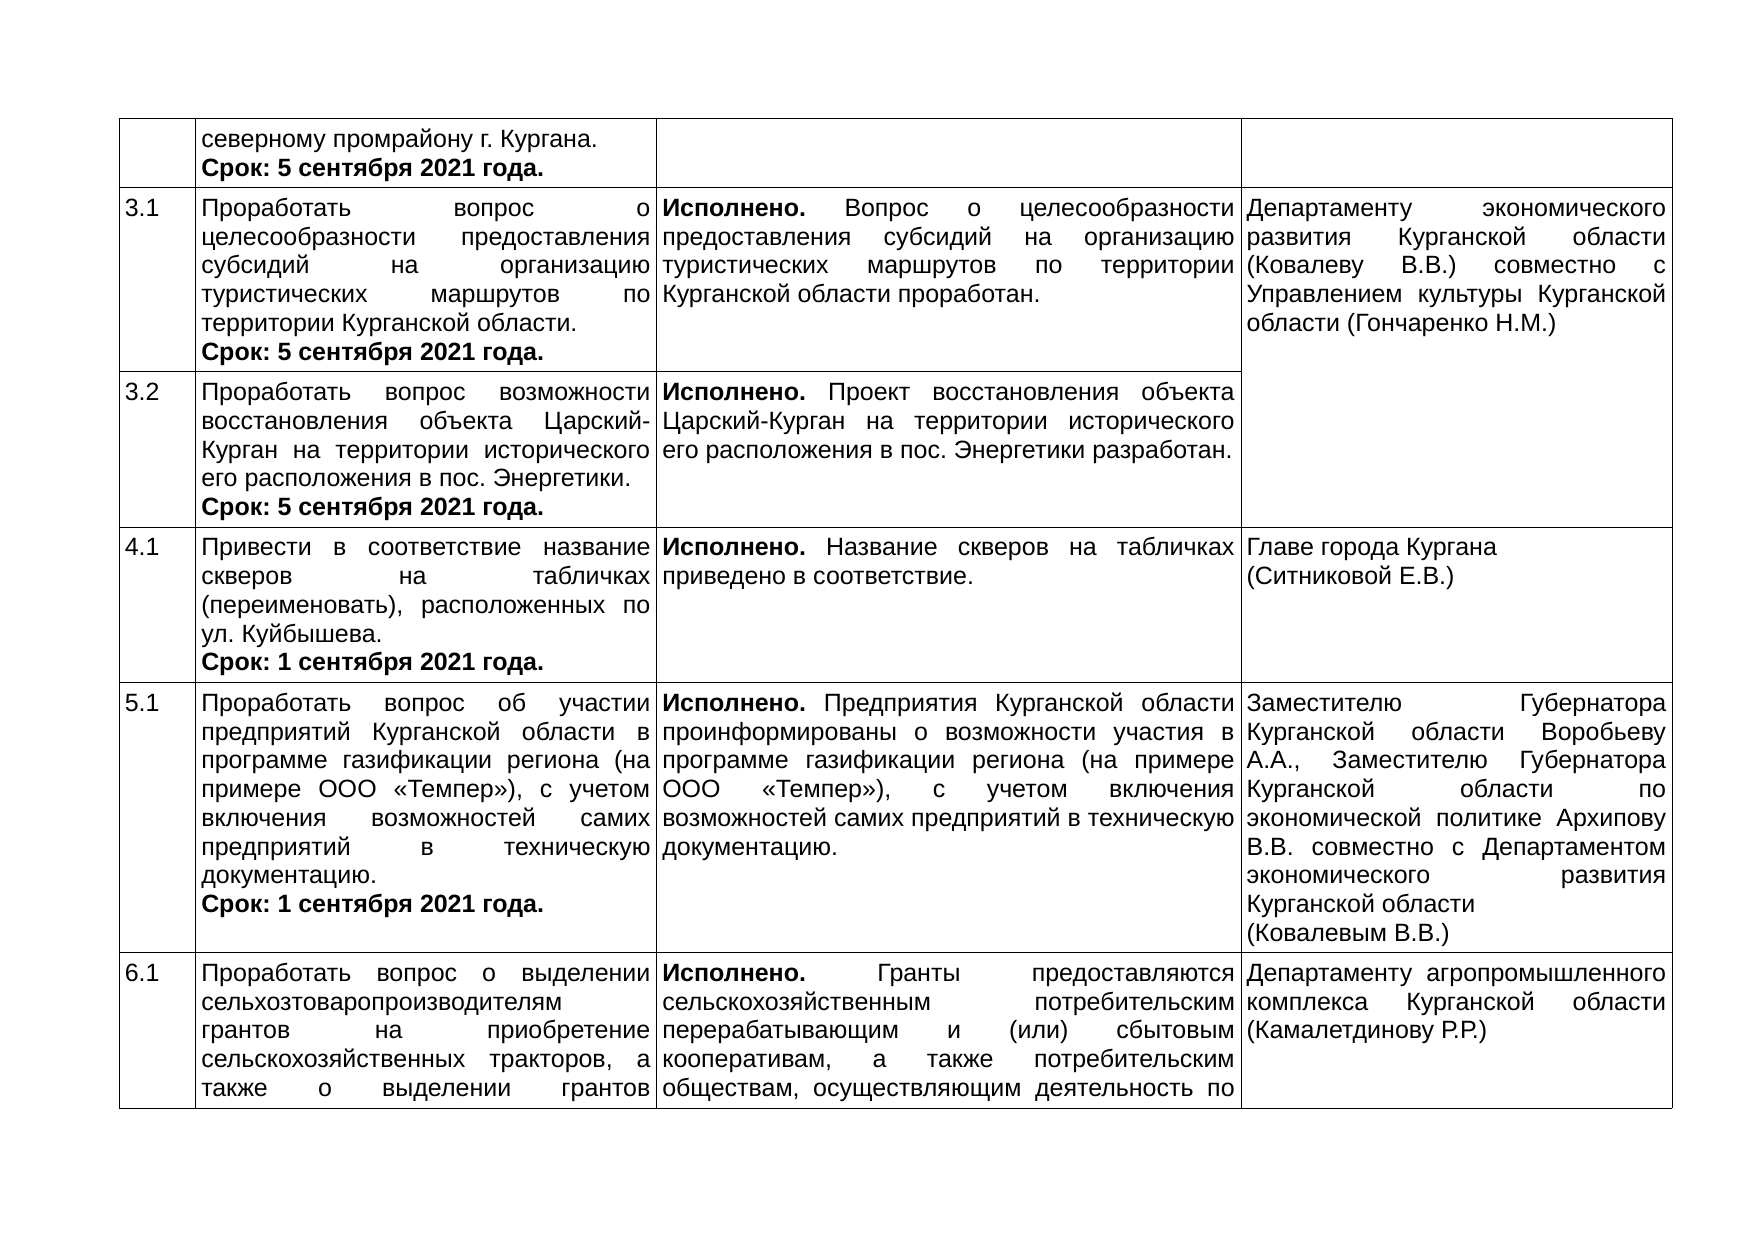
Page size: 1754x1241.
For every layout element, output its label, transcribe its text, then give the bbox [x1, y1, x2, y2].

table_cell Департаменту экономического развития Курганской области (Ковалеву В.В.) совместно с Управлением культуры Курганской области (Гончаренко Н.М.) [1242, 188, 1672, 527]
table_cell Исполнено. Проект восстановления объекта Царский-Курган на территории исторического его расположения в пос. Энергетики разработан. [657, 372, 1241, 527]
table_cell Департаменту агропромышленного комплекса Курганской области (Камалетдинову Р.Р.) [1242, 953, 1672, 1107]
table_cell 3.2 [120, 372, 195, 527]
table_cell Исполнено. Предприятия Курганской области проинформированы о возможности участия в программе газификации региона (на примере ООО «Темпер»), с учетом включения возможностей самих предприятий в техническую документацию. [657, 683, 1241, 952]
table_cell северному промрайону г. Кургана. Срок: 5 сентября 2021 года. [196, 119, 656, 187]
table_cell [657, 119, 1241, 187]
table_cell 6.1 [120, 953, 195, 1107]
table_cell Заместителю Губернатора Курганской области Воробьеву А.А., Заместителю Губернатора Курганской области по экономической политике Архипову В.В. совместно с Департаментом экономического развития Курганской области (Ковалевым В.В.) [1242, 683, 1672, 952]
table_cell Проработать вопрос возможности восстановления объекта Царский-Курган на территории исторического его расположения в пос. Энергетики. Срок: 5 сентября 2021 года. [196, 372, 656, 527]
table_cell [1242, 119, 1672, 187]
table_cell Исполнено. Гранты предоставляются сельскохозяйственным потребительским перерабатывающим и (или) сбытовым кооперативам, а также потребительским обществам, осуществляющим деятельность по [657, 953, 1241, 1107]
table_cell [120, 119, 195, 187]
table_cell Привести в соответствие название скверов на табличках (переименовать), расположенных по ул. Куйбышева. Срок: 1 сентября 2021 года. [196, 528, 656, 682]
table_cell 3.1 [120, 188, 195, 371]
table_cell Исполнено. Вопрос о целесообразности предоставления субсидий на организацию туристических маршрутов по территории Курганской области проработан. [657, 188, 1241, 371]
table_cell Проработать вопрос о целесообразности предоставления субсидий на организацию туристических маршрутов по территории Курганской области. Срок: 5 сентября 2021 года. [196, 188, 656, 371]
table_cell Проработать вопрос о выделении сельхозтоваропроизводителям грантов на приобретение сельскохозяйственных тракторов, а также о выделении грантов [196, 953, 656, 1107]
table_cell 4.1 [120, 528, 195, 682]
table_cell Проработать вопрос об участии предприятий Курганской области в программе газификации региона (на примере ООО «Темпер»), с учетом включения возможностей самих предприятий в техническую документацию. Срок: 1 сентября 2021 года. [196, 683, 656, 952]
table_cell 5.1 [120, 683, 195, 952]
table_cell Исполнено. Название скверов на табличках приведено в соответствие. [657, 528, 1241, 682]
table_cell Главе города Кургана (Ситниковой Е.В.) [1242, 528, 1672, 682]
